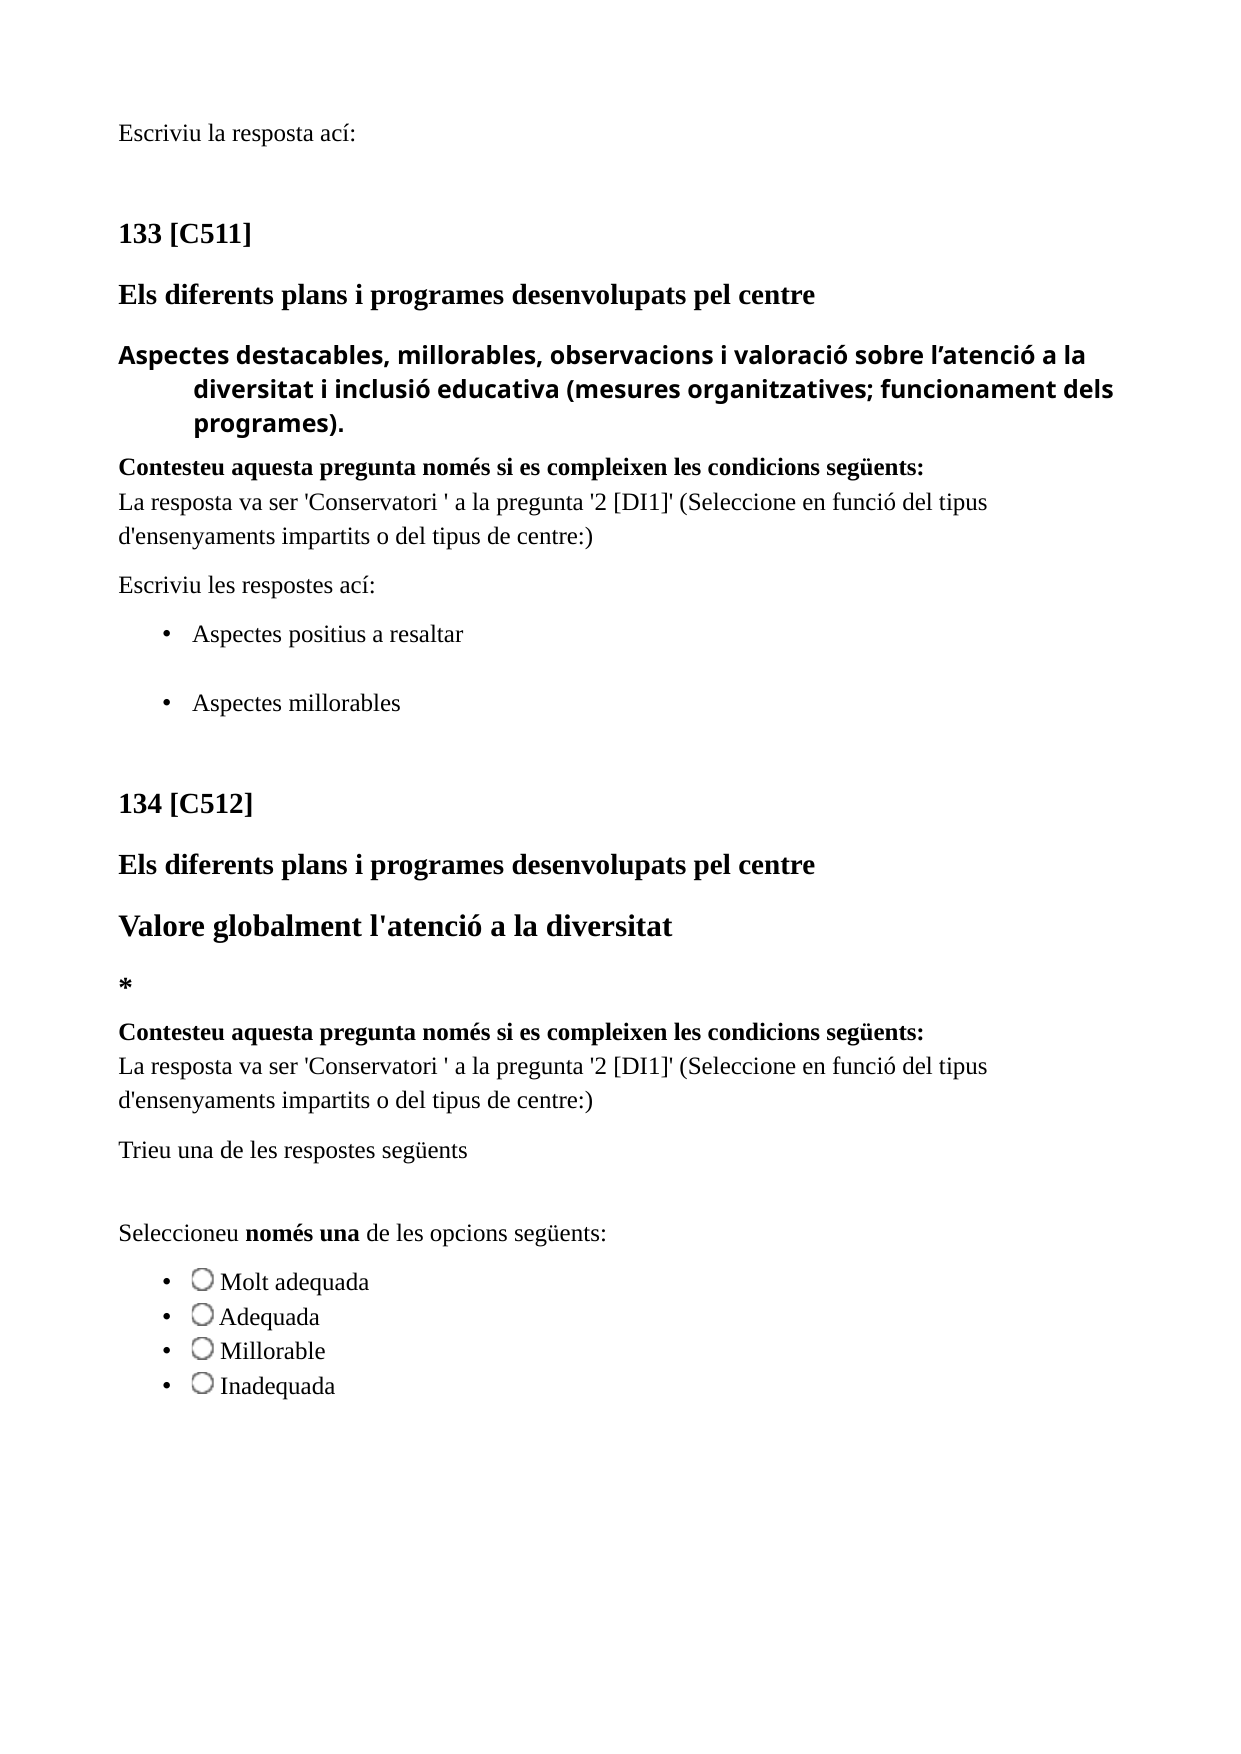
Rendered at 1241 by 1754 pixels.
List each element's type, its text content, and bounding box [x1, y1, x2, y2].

list Millorable [162, 1336, 1122, 1365]
picture [191, 1337, 214, 1360]
list Aspectes positius a resaltar [162, 619, 1122, 648]
picture [191, 1372, 214, 1394]
subtitle * [118, 971, 1122, 1004]
picture [191, 1268, 214, 1291]
text Escriviu les respostes ací: [118, 570, 1122, 599]
subtitle Els diferents plans i programes desenvolupats pel centre [118, 277, 1122, 310]
text Escriviu la resposta ací: [118, 118, 1122, 147]
text Seleccioneu només una de les opcions següents: [118, 1184, 1122, 1247]
text Contesteu aquesta pregunta només si es compleixen les condicions següents: La resposta va ser 'Conservatori ' a la pregunta '2 [DI1]' (Seleccione en funció del tipus d'ensenyaments impartits o del tipus de centre:) [118, 1017, 1122, 1114]
list Aspectes millorables [162, 688, 1122, 717]
text Trieu una de les respostes següents [118, 1135, 1122, 1163]
subtitle 134 [C512] [118, 786, 1122, 820]
subtitle Aspectes destacables, millorables, observacions i valoració sobre l’atenció a la diversitat i inclusió educativa (mesures organitzatives; funcionament dels programes). [118, 337, 1122, 440]
subtitle Valore globalment l'atenció a la diversitat [118, 908, 1122, 943]
list Inadequada [162, 1371, 1122, 1399]
subtitle Els diferents plans i programes desenvolupats pel centre [118, 847, 1122, 881]
list Adequada [162, 1302, 1122, 1331]
list Molt adequada [162, 1267, 1122, 1296]
picture [191, 1303, 214, 1326]
text Contesteu aquesta pregunta només si es compleixen les condicions següents: La resposta va ser 'Conservatori ' a la pregunta '2 [DI1]' (Seleccione en funció del tipus d'ensenyaments impartits o del tipus de centre:) [118, 452, 1122, 550]
subtitle 133 [C511] [118, 216, 1122, 250]
